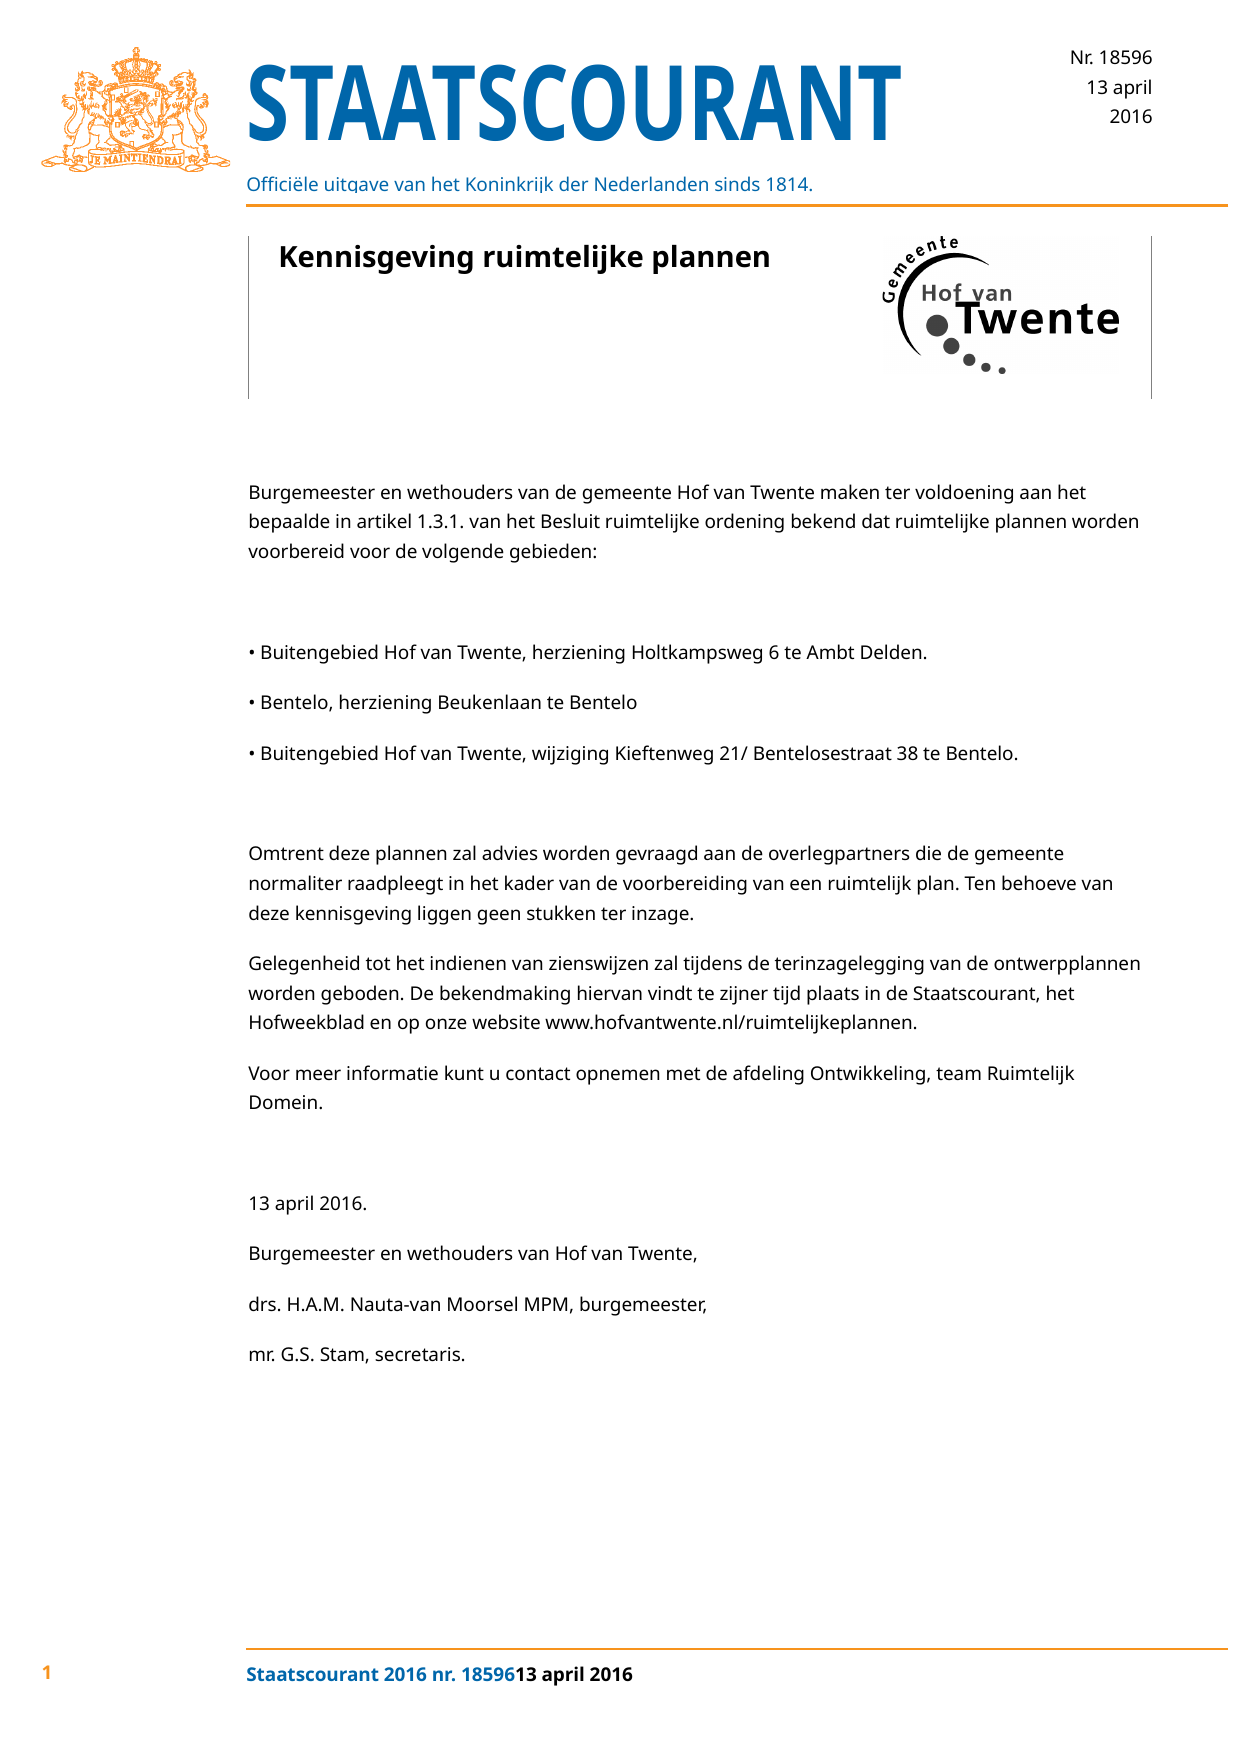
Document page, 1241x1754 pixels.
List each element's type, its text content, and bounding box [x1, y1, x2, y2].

text 13 april 2016. [248, 1190, 1152, 1216]
picture [41, 47, 231, 172]
text drs. H.A.M. Nauta-van Moorsel MPM, burgemeester, [248, 1291, 1152, 1317]
text Burgemeester en wethouders van Hof van Twente, [248, 1241, 1152, 1266]
text Voor meer informatie kunt u contact opnemen met de afdeling Ontwikkeling, team Ruimtelijk Domein. [248, 1060, 1152, 1115]
table_header Kennisgeving ruimtelijke plannen [249, 236, 850, 399]
picture [882, 236, 1119, 374]
text • Buitengebied Hof van Twente, herziening Holtkampsweg 6 te Ambt Delden. [248, 639, 1152, 664]
text • Buitengebied Hof van Twente, wijziging Kieftenweg 21/ Bentelosestraat 38 te Bentelo. [248, 740, 1152, 765]
text Omtrent deze plannen zal advies worden gevraagd aan de overlegpartners die de gemeente normaliter raadpleegt in het kader van de voorbereiding van een ruimtelijk plan. Ten behoeve van deze kennisgeving liggen geen stukken ter inzage. [248, 841, 1152, 925]
text • Bentelo, herziening Beukenlaan te Bentelo [248, 689, 1152, 715]
text mr. G.S. Stam, secretaris. [248, 1341, 1152, 1367]
text Gelegenheid tot het indienen van zienswijzen zal tijdens de terinzagelegging van de ontwerpplannen worden geboden. De bekendmaking hiervan vindt te zijner tijd plaats in de Staatscourant, het Hofweekblad en op onze website www.hofvantwente.nl/ruimtelijkeplannen. [248, 950, 1152, 1035]
table_header [850, 236, 1151, 399]
text Burgemeester en wethouders van de gemeente Hof van Twente maken ter voldoening aan het bepaalde in artikel 1.3.1. van het Besluit ruimtelijke ordening bekend dat ruimtelijke plannen worden voorbereid voor de volgende gebieden: [248, 479, 1152, 564]
